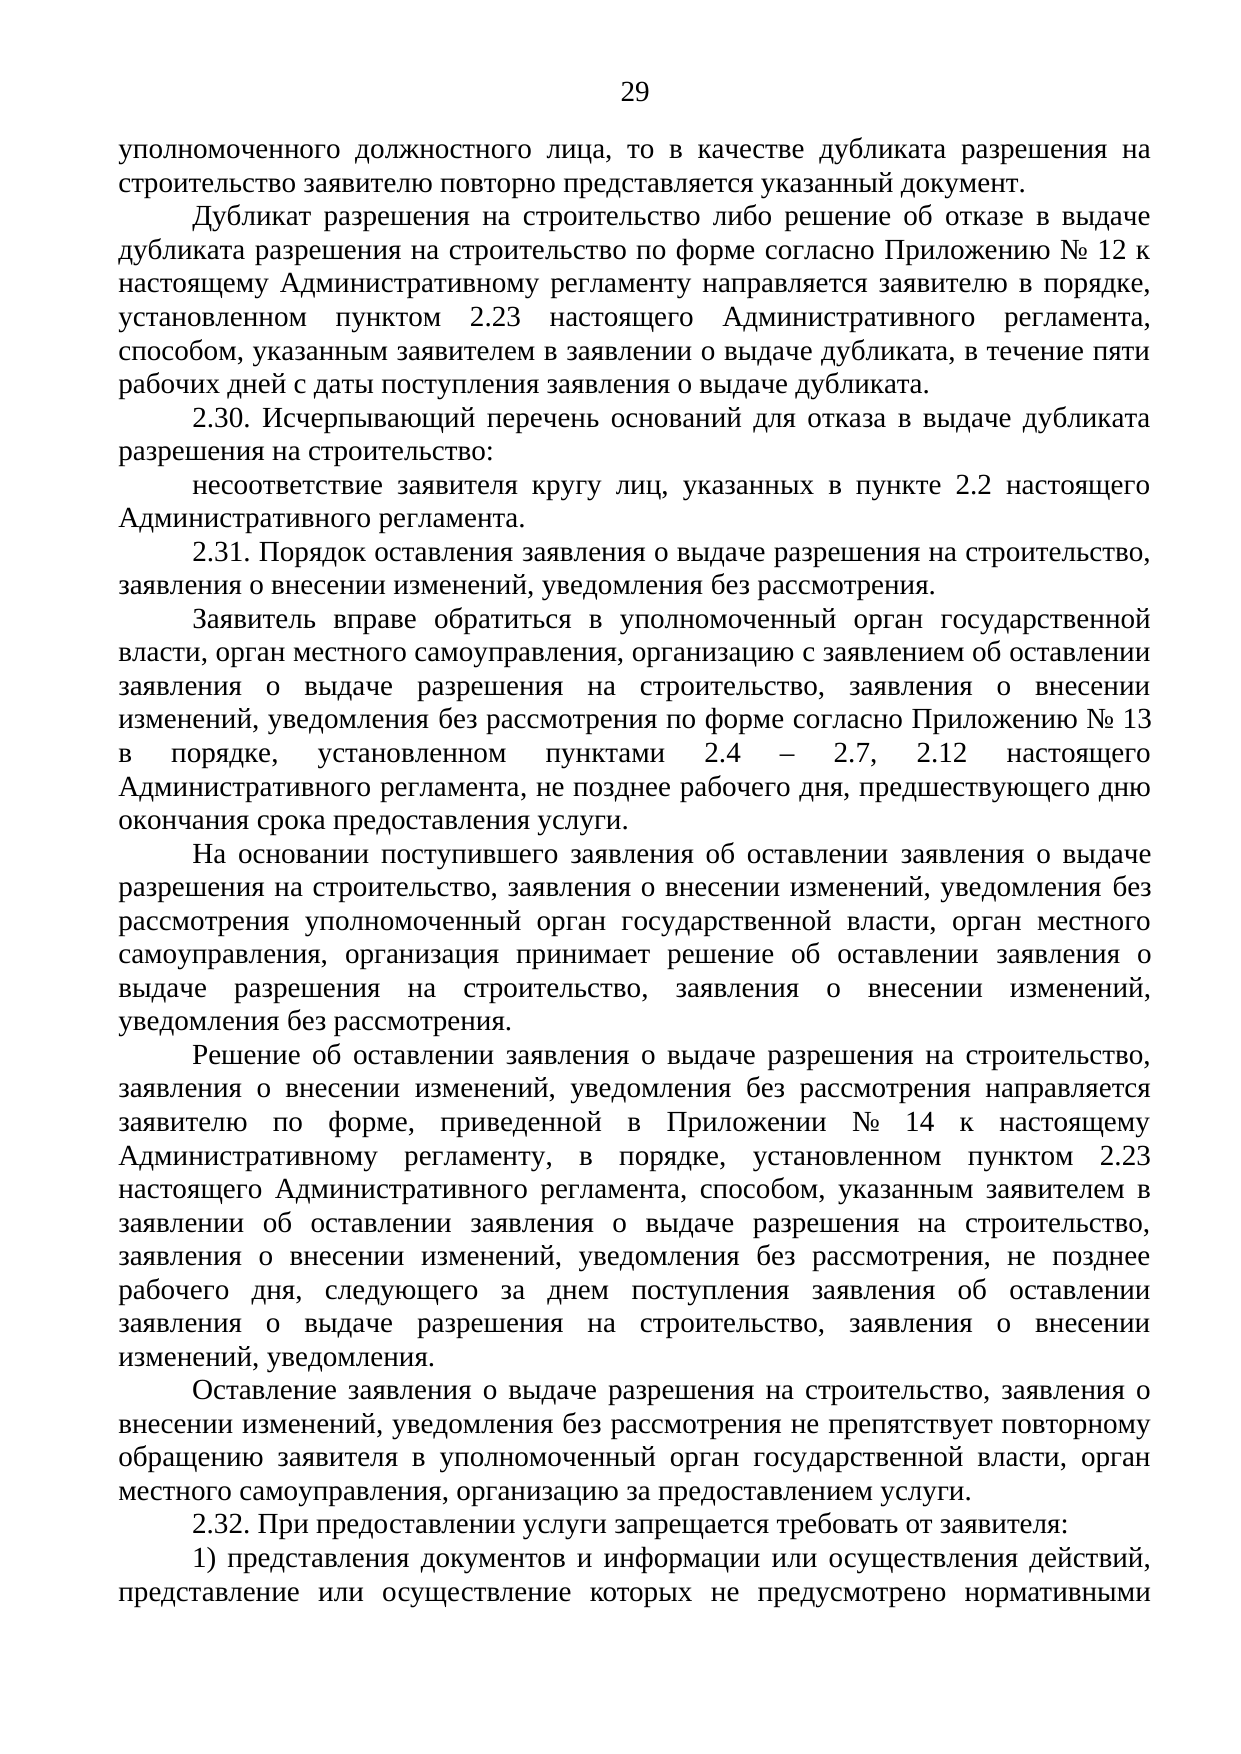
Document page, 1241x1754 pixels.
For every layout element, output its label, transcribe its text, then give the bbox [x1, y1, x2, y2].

text 1) представления документов и информации или осуществления действий, представление или осуществление которых не предусмотрено нормативными [118, 1540, 1152, 1607]
text Оставление заявления о выдаче разрешения на строительство, заявления о внесении изменений, уведомления без рассмотрения не препятствует повторному обращению заявителя в уполномоченный орган государственной власти, орган местного самоуправления, организацию за предоставлением услуги. [118, 1372, 1152, 1507]
text 2.32. При предоставлении услуги запрещается требовать от заявителя: [118, 1507, 1152, 1540]
text На основании поступившего заявления об оставлении заявления о выдаче разрешения на строительство, заявления о внесении изменений, уведомления без рассмотрения уполномоченный орган государственной власти, орган местного самоуправления, организация принимает решение об оставлении заявления о выдаче разрешения на строительство, заявления о внесении изменений, уведомления без рассмотрения. [118, 836, 1152, 1037]
text 2.30. Исчерпывающий перечень оснований для отказа в выдаче дубликата разрешения на строительство: [118, 400, 1152, 467]
text 2.31. Порядок оставления заявления о выдаче разрешения на строительство, заявления о внесении изменений, уведомления без рассмотрения. [118, 534, 1152, 601]
text уполномоченного должностного лица, то в качестве дубликата разрешения на строительство заявителю повторно представляется указанный документ. [118, 131, 1152, 198]
text Заявитель вправе обратиться в уполномоченный орган государственной власти, орган местного самоуправления, организацию с заявлением об оставлении заявления о выдаче разрешения на строительство, заявления о внесении изменений, уведомления без рассмотрения по форме согласно Приложению № 13 в порядке, установленном пунктами 2.4 – 2.7, 2.12 настоящего Административного регламента, не позднее рабочего дня, предшествующего дню окончания срока предоставления услуги. [118, 601, 1152, 836]
text Решение об оставлении заявления о выдаче разрешения на строительство, заявления о внесении изменений, уведомления без рассмотрения направляется заявителю по форме, приведенной в Приложении № 14 к настоящему Административному регламенту, в порядке, установленном пунктом 2.23 настоящего Административного регламента, способом, указанным заявителем в заявлении об оставлении заявления о выдаче разрешения на строительство, заявления о внесении изменений, уведомления без рассмотрения, не позднее рабочего дня, следующего за днем поступления заявления об оставлении заявления о выдаче разрешения на строительство, заявления о внесении изменений, уведомления. [118, 1037, 1152, 1372]
text несоответствие заявителя кругу лиц, указанных в пункте 2.2 настоящего Административного регламента. [118, 467, 1152, 534]
text Дубликат разрешения на строительство либо решение об отказе в выдаче дубликата разрешения на строительство по форме согласно Приложению № 12 к настоящему Административному регламенту направляется заявителю в порядке, установленном пунктом 2.23 настоящего Административного регламента, способом, указанным заявителем в заявлении о выдаче дубликата, в течение пяти рабочих дней с даты поступления заявления о выдаче дубликата. [118, 198, 1152, 400]
